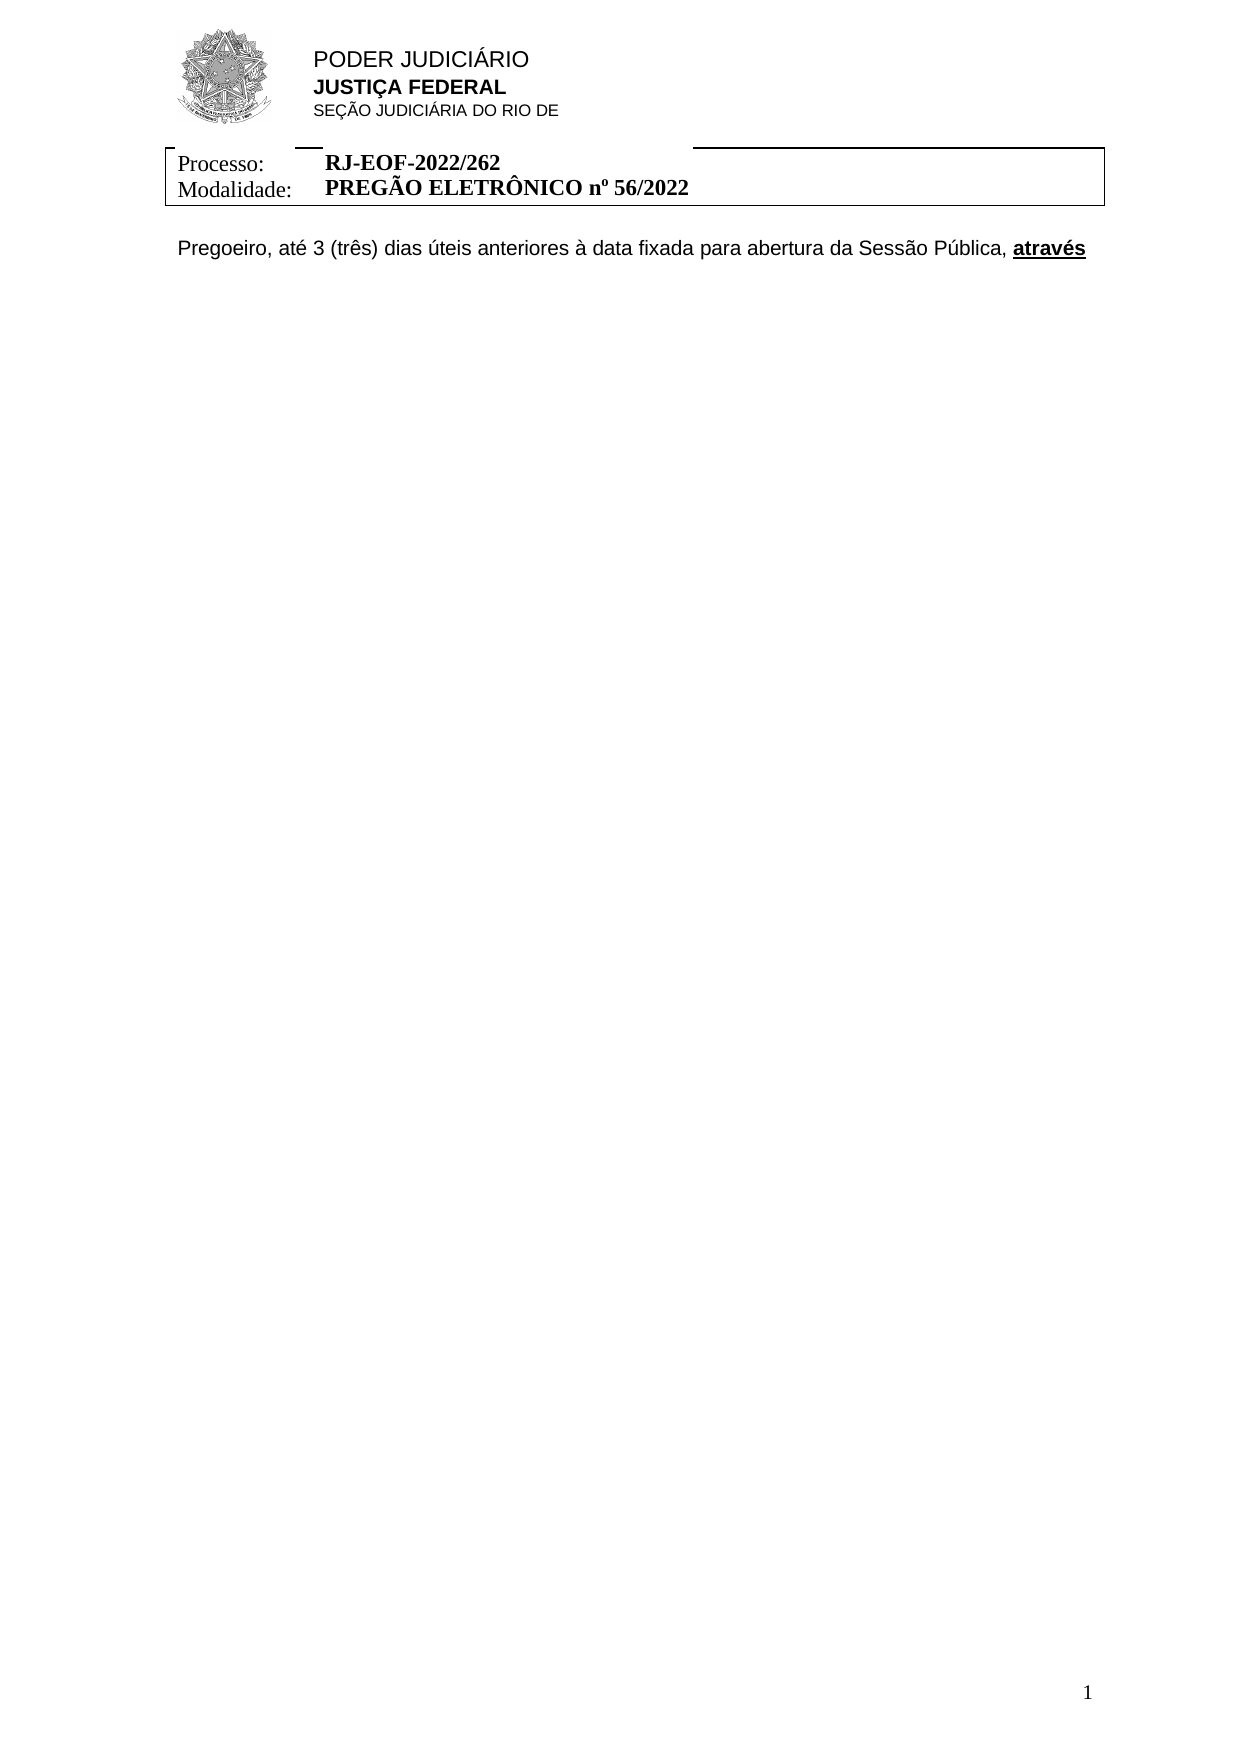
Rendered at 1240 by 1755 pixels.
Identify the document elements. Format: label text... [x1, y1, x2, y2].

list - Os pedidos de esclarecimentos referentes ao processo licitatório deverão ser enviados ao Pregoeiro, até 3 (três) dias úteis anteriores à data fixada para abertura da Sessão Pública, através [152, 236, 1093, 260]
